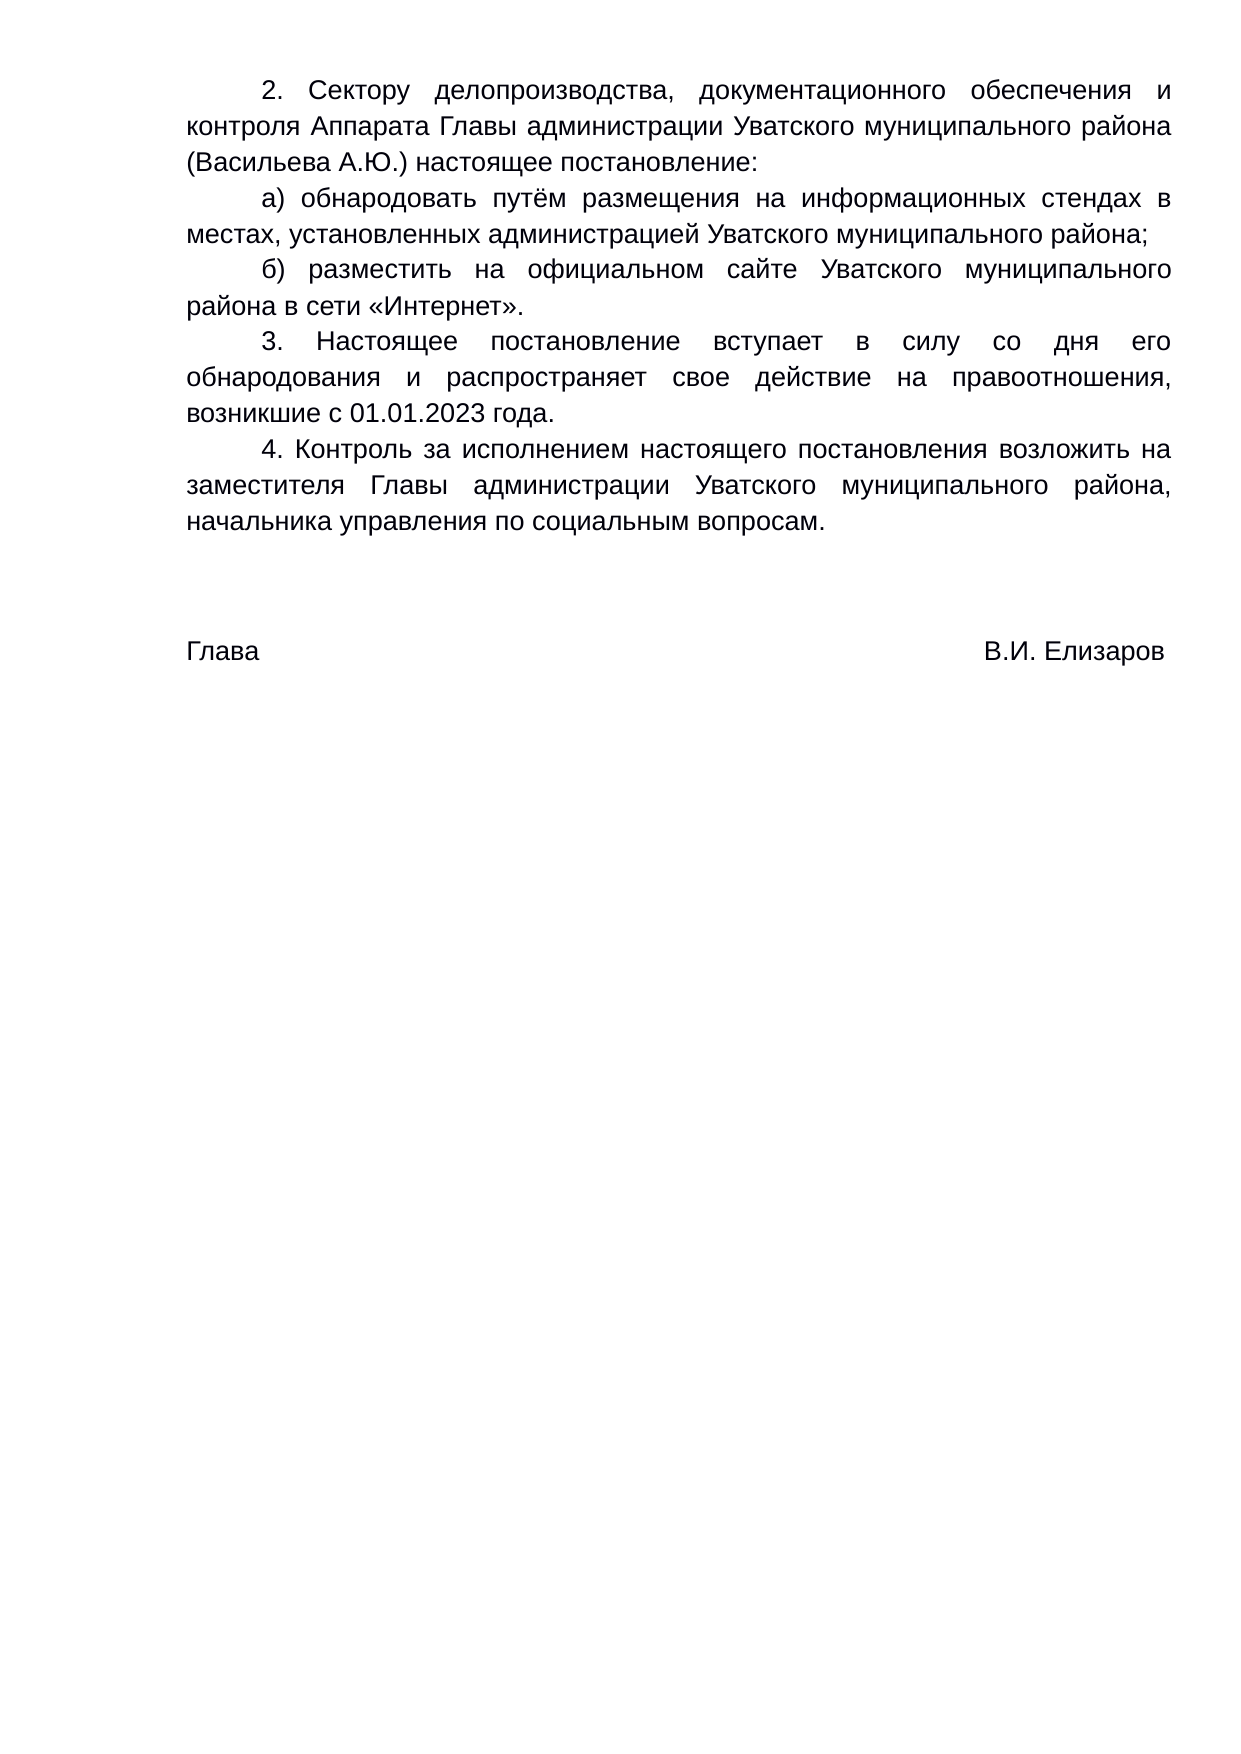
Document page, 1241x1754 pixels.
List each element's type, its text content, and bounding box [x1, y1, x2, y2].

text б) разместить на официальном сайте Уватского муниципального района в сети «Интернет». [186, 253, 1172, 321]
text Глава В.И. Елизаров [186, 635, 1172, 666]
text а) обнародовать путём размещения на информационных стендах в местах, установленных администрацией Уватского муниципального района; [186, 182, 1172, 249]
text 2. Сектору делопроизводства, документационного обеспечения и контроля Аппарата Главы администрации Уватского муниципального района (Васильева А.Ю.) настоящее постановление: [186, 74, 1172, 177]
text 3. Настоящее постановление вступает в силу со дня его обнародования и распространяет свое действие на правоотношения, возникшие с 01.01.2023 года. [186, 325, 1172, 428]
text 4. Контроль за исполнением настоящего постановления возложить на заместителя Главы администрации Уватского муниципального района, начальника управления по социальным вопросам. [186, 433, 1172, 536]
